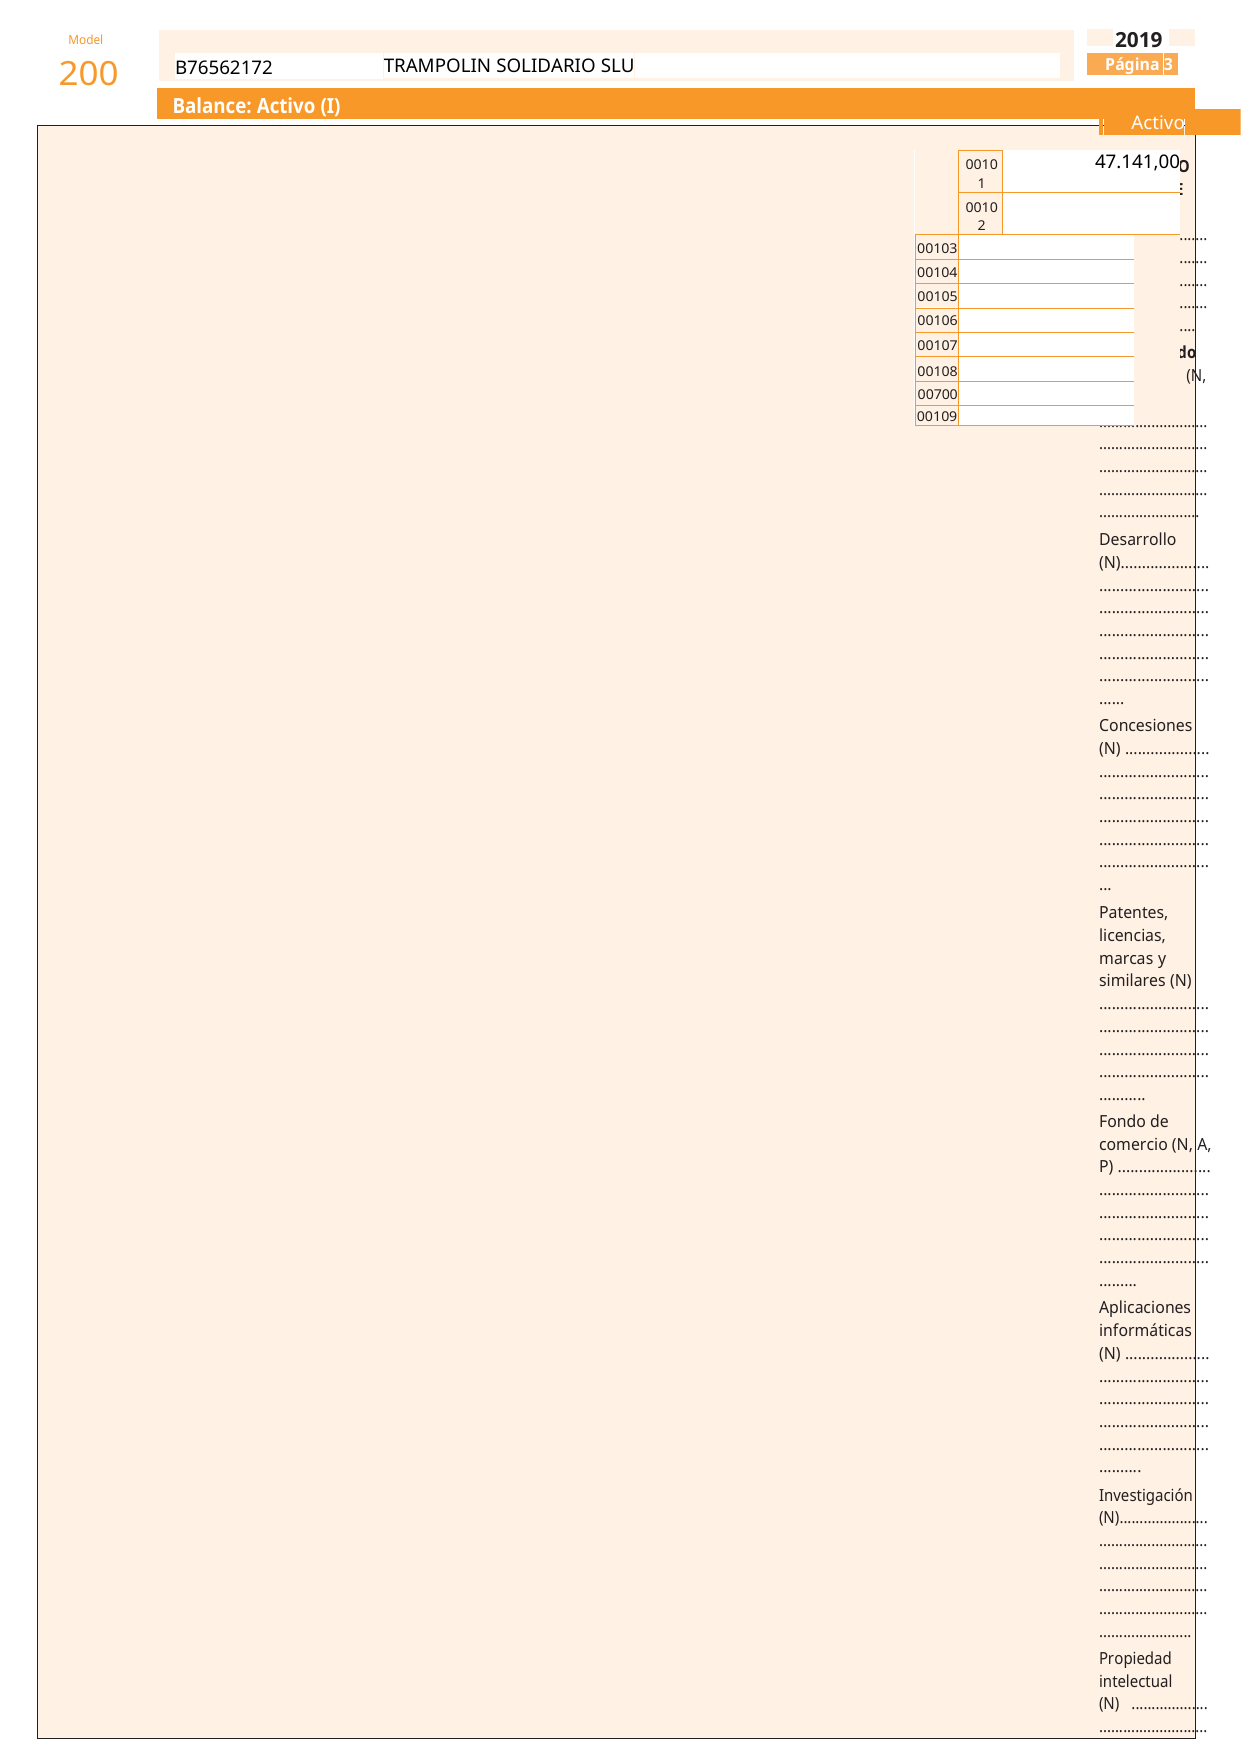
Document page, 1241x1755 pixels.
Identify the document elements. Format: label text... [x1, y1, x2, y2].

table_cell 00700 [916, 382, 958, 405]
table_header 47.141,00 [1003, 150, 1180, 192]
table_header 00101 [959, 151, 1002, 192]
subtitle 200 [58, 50, 120, 96]
table_cell [959, 333, 1134, 356]
table_cell [959, 357, 1134, 381]
table_cell [959, 382, 1134, 405]
table_header [915, 150, 958, 234]
table_cell [959, 406, 1134, 425]
table_cell 00108 [916, 357, 958, 381]
table_cell 00107 [916, 333, 958, 356]
table_cell 00109 [916, 406, 958, 425]
text Activo [1099, 119, 1135, 125]
table_cell 00102 [959, 193, 1002, 234]
table_cell [959, 235, 1134, 259]
table_cell [1134, 235, 1180, 425]
table_cell [959, 309, 1134, 332]
table_cell 00103 [916, 235, 958, 259]
text Activo [1181, 109, 1211, 135]
table_cell [959, 284, 1134, 307]
table_cell 00104 [916, 260, 958, 283]
table_cell 00106 [916, 309, 958, 332]
table_cell [1003, 193, 1180, 234]
table_cell [959, 260, 1134, 283]
table_cell 00105 [916, 284, 958, 307]
text Página 3 [1087, 53, 1211, 75]
